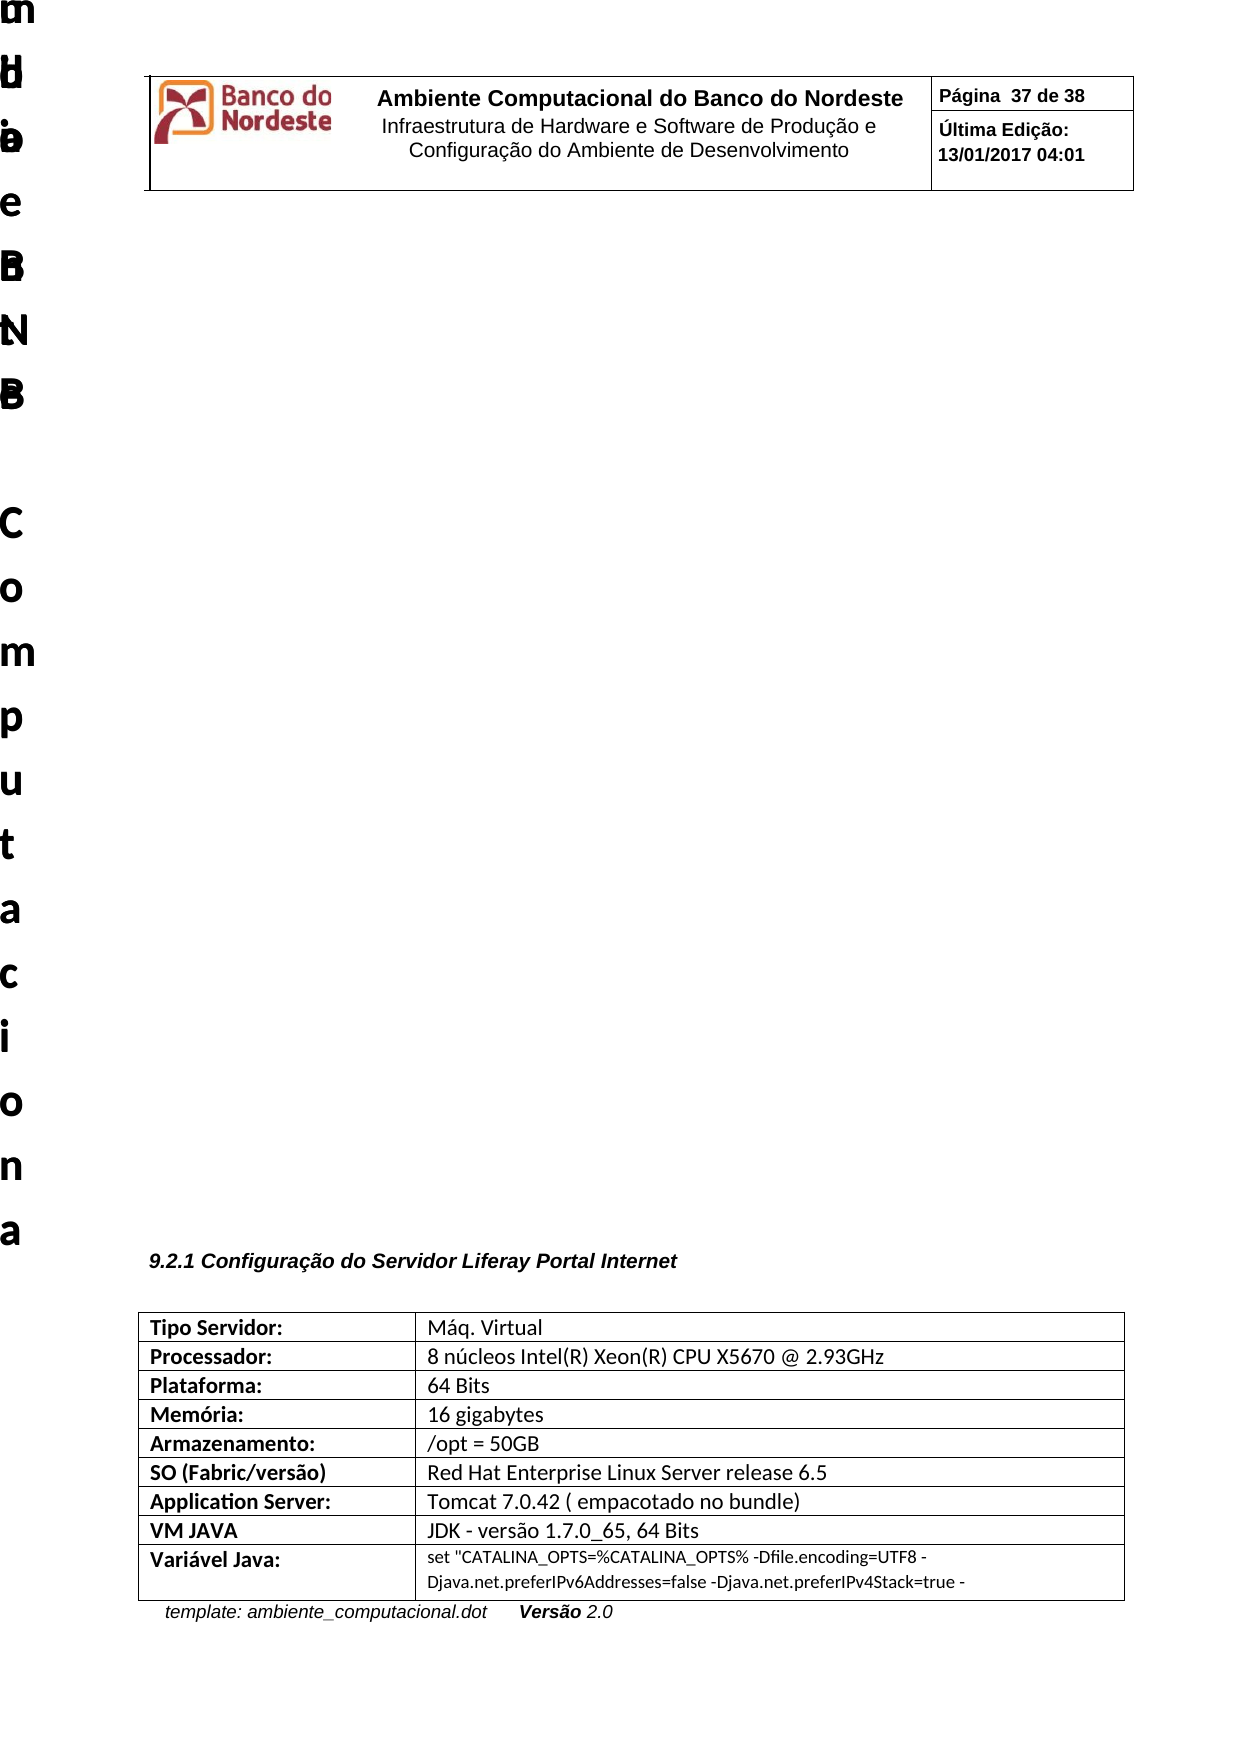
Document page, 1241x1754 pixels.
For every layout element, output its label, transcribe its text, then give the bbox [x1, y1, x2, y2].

table_cell 64 Bits [416, 1371, 1124, 1399]
table_cell Application Server: [139, 1487, 415, 1515]
table_cell 16 gigabytes [416, 1400, 1124, 1428]
table_cell Processador: [139, 1342, 415, 1370]
subtitle 9.2.1 Configuração do Servidor Liferay Portal Internet [932, 150, 1126, 190]
table_cell Armazenamento: [139, 1429, 415, 1457]
table_cell 8 núcleos Intel(R) Xeon(R) CPU X5670 @ 2.93GHz [416, 1342, 1124, 1370]
table_cell Memória: [139, 1400, 415, 1428]
picture [154, 80, 332, 144]
table_cell set "CATALINA_OPTS=%CATALINA_OPTS% -Dfile.encoding=UTF8 - Djava.net.preferIPv6Addresses=false -Djava.net.preferIPv4Stack=true [416, 1545, 1124, 1600]
table_cell Variável Java: [139, 1545, 415, 1600]
table_cell Red Hat Enterprise Linux Server release 6.5 [416, 1458, 1124, 1486]
table_cell Plataforma: [139, 1371, 415, 1399]
subtitle 9.2.1 Configuração do Servidor Liferay Portal Internet [148, 191, 1126, 1273]
table_cell Tomcat 7.0.42 ( empacotado no bundle) [416, 1487, 1124, 1515]
table_cell VM JAVA [139, 1516, 415, 1544]
table_cell SO (Fabric/versão) [139, 1458, 415, 1486]
table_header Tipo Servidor: [139, 1313, 415, 1341]
table_header Máq. Virtual [416, 1313, 1124, 1341]
table_cell JDK - versão 1.7.0_65, 64 Bits [416, 1516, 1124, 1544]
subtitle 9.2.1 Configuração do Servidor Liferay Portal Internet [148, 150, 931, 190]
table_cell /opt = 50GB [416, 1429, 1124, 1457]
